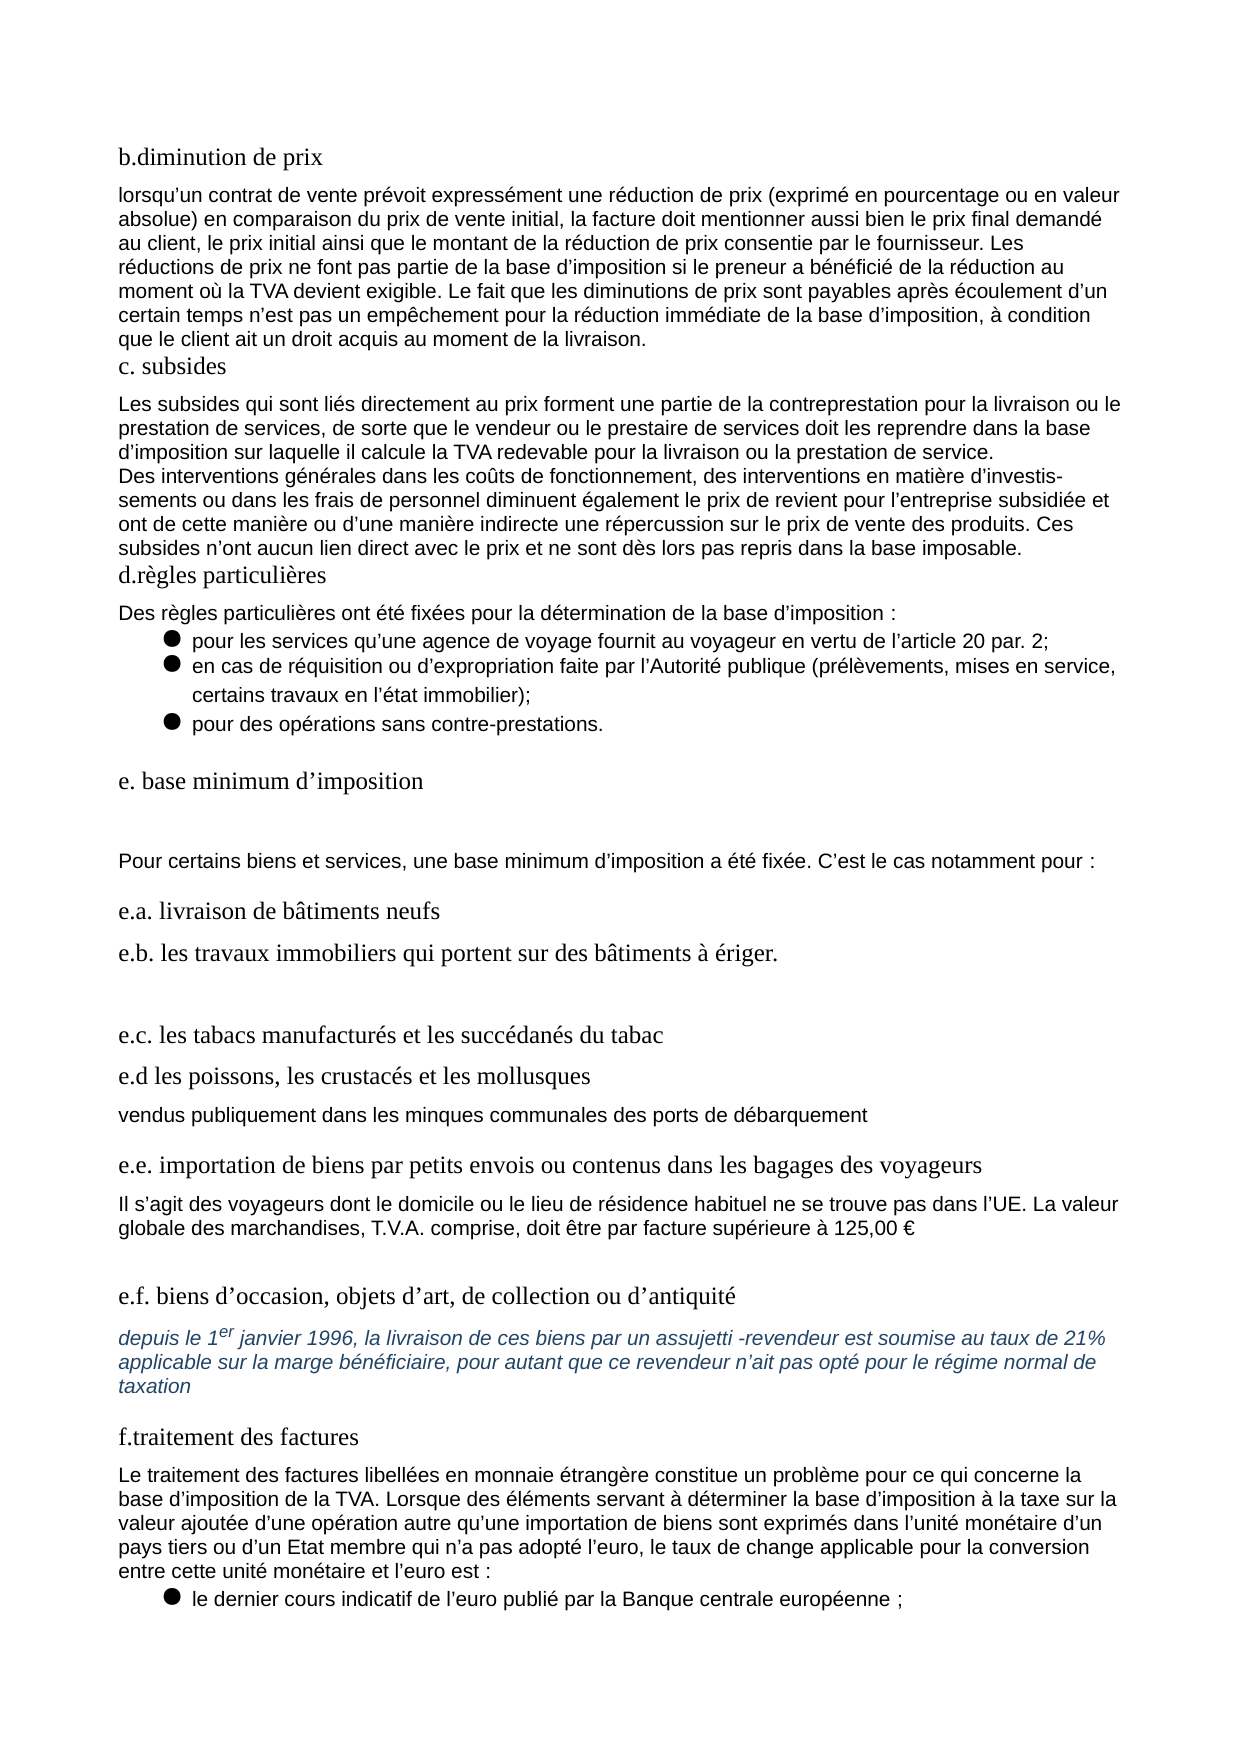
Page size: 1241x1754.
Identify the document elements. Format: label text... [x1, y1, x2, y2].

list en cas de réquisition ou d’expropriation faite par l’Autorité publique (prélèvements, mises en service, certains travaux en l’état immobilier); [162, 654, 1122, 708]
text depuis le 1er janvier 1996, la livraison de ces biens par un assujetti -revendeur est soumise au taux de 21% applicable sur la marge bénéficiaire, pour autant que ce revendeur n’ait pas opté pour le régime normal de taxation [118, 1322, 1122, 1398]
text Pour certains biens et services, une base minimum d’imposition a été fixée. C’est le cas notamment pour : [118, 848, 1122, 872]
text Des interventions générales dans les coûts de fonctionnement, des interventions en matière d’investis-sements ou dans les frais de personnel diminuent également le prix de revient pour l’entreprise subsidiée et ont de cette manière ou d’une manière indirecte une répercussion sur le prix de vente des produits. Ces subsides n’ont aucun lien direct avec le prix et ne sont dès lors pas repris dans la base imposable. [118, 464, 1122, 560]
text e.f. biens d’occasion, objets d’art, de collection ou d’antiquité [118, 1281, 1122, 1310]
text c. subsides [118, 351, 1122, 380]
text Les subsides qui sont liés directement au prix forment une partie de la contreprestation pour la livraison ou le prestation de services, de sorte que le vendeur ou le prestaire de services doit les reprendre dans la base d’imposition sur laquelle il calcule la TVA redevable pour la livraison ou la prestation de service. [118, 392, 1122, 464]
text d.règles particulières [118, 560, 1122, 589]
text b.diminution de prix [118, 142, 1122, 171]
list pour les services qu’une agence de voyage fournit au voyageur en vertu de l’article 20 par. 2; [162, 625, 1122, 654]
text e.d les poissons, les crustacés et les mollusques [118, 1061, 1122, 1090]
text Le traitement des factures libellées en monnaie étrangère constitue un problème pour ce qui concerne la base d’imposition de la TVA. Lorsque des éléments servant à déterminer la base d’imposition à la taxe sur la valeur ajoutée d’une opération autre qu’une importation de biens sont exprimés dans l’unité monétaire d’un pays tiers ou d’un Etat membre qui n’a pas adopté l’euro, le taux de change applicable pour la conversion entre cette unité monétaire et l’euro est : [118, 1463, 1122, 1583]
text f.traitement des factures [118, 1422, 1122, 1451]
list le dernier cours indicatif de l’euro publié par la Banque centrale européenne ; [162, 1583, 1122, 1612]
text Des règles particulières ont été fixées pour la détermination de la base d’imposition : [118, 601, 1122, 625]
text e. base minimum d’imposition [118, 766, 1122, 795]
text e.c. les tabacs manufacturés et les succédanés du tabac [118, 1020, 1122, 1049]
text vendus publiquement dans les minques communales des ports de débarquement [118, 1103, 1122, 1127]
text Il s’agit des voyageurs dont le domicile ou le lieu de résidence habituel ne se trouve pas dans l’UE. La valeur globale des marchandises, T.V.A. comprise, doit être par facture supérieure à 125,00 € [118, 1192, 1122, 1240]
text e.a. livraison de bâtiments neufs [118, 896, 1122, 925]
text e.e. importation de biens par petits envois ou contenus dans les bagages des voyageurs [118, 1151, 1122, 1179]
list pour des opérations sans contre-prestations. [162, 708, 1122, 736]
text e.b. les travaux immobiliers qui portent sur des bâtiments à ériger. [118, 938, 1122, 966]
text lorsqu’un contrat de vente prévoit expressément une réduction de prix (exprimé en pourcentage ou en valeur absolue) en comparaison du prix de vente initial, la facture doit mentionner aussi bien le prix final demandé au client, le prix initial ainsi que le montant de la réduction de prix consentie par le fournisseur. Les réductions de prix ne font pas partie de la base d’imposition si le preneur a bénéficié de la réduction au moment où la TVA devient exigible. Le fait que les diminutions de prix sont payables après écoulement d’un certain temps n’est pas un empêchement pour la réduction immédiate de la base d’imposition, à condition que le client ait un droit acquis au moment de la livraison. [118, 183, 1122, 351]
